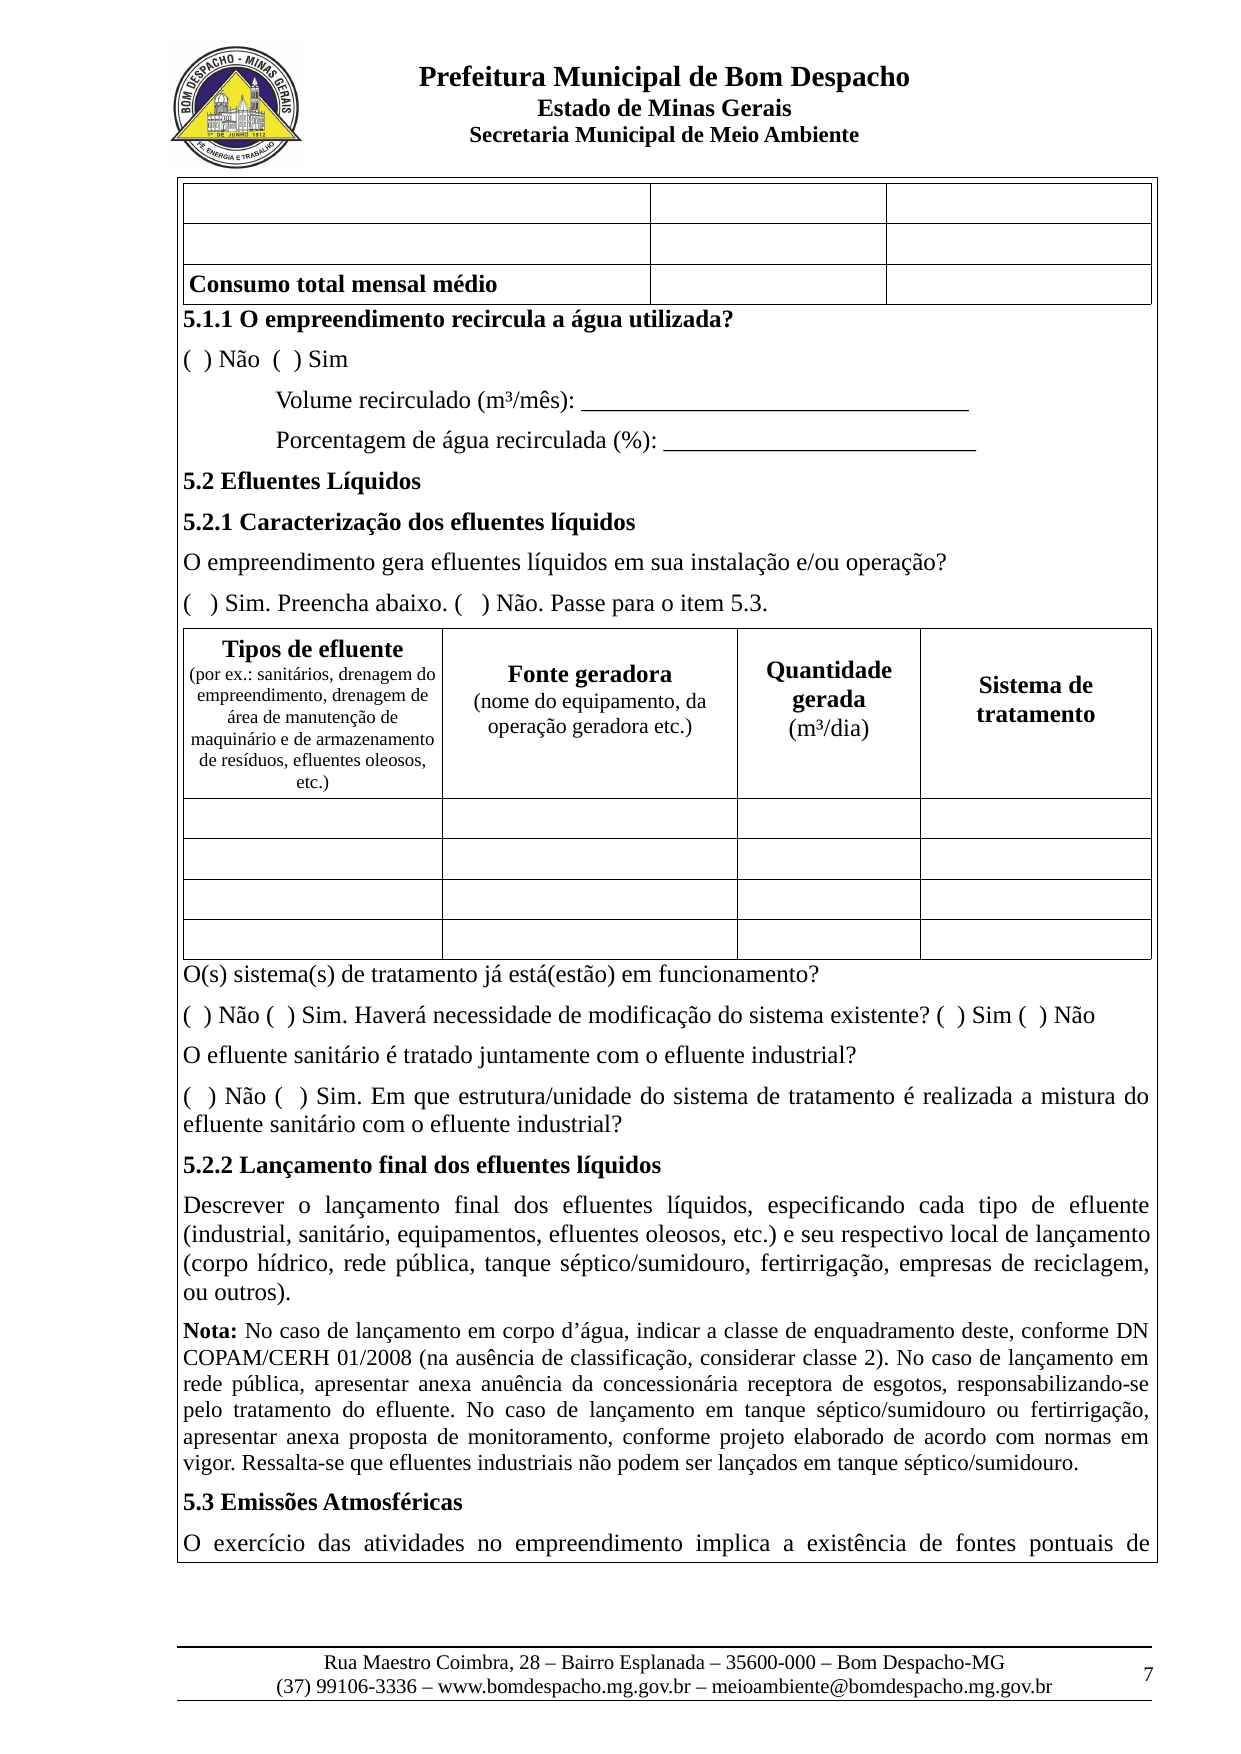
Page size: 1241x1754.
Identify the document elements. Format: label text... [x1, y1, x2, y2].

table_cell [738, 839, 920, 878]
table_cell Consumo total mensal médio [184, 265, 650, 304]
table_cell [443, 839, 737, 878]
table_cell [184, 920, 442, 959]
table_cell [443, 880, 737, 919]
table_header Fonte geradora (nome do equipamento, da operação geradora etc.) [443, 629, 737, 798]
table_header Tipos de efluente (por ex.: sanitários, drenagem do empreendimento, drenagem de área de manutenção de maquinário e de armazenamento de resíduos, efluentes oleosos, etc.) [184, 629, 442, 798]
table_cell [921, 799, 1151, 838]
table_cell [921, 920, 1151, 959]
table_cell [921, 839, 1151, 878]
table_cell [887, 184, 1151, 223]
table_cell 5.1.1 O empreendimento recircula a água utilizada? ( ) Não ( ) Sim Volume recirculado (m³/mês): _______________________________ Porcentagem de água recirculada (%): _________________________ 5.2 Efluentes Líquidos 5.2.1 Caracterização dos efluentes líquidos O empreendimento gera efluentes líquidos em sua instalação e/ou operação? ( ) Sim. Preencha abaixo. ( ) Não. Passe para o item 5.3. O(s) sistema(s) de tratamento já está(estão) em funcionamento? ( ) Não ( ) Sim. Haverá necessidade de modificação do sistema existente? ( ) Sim ( ) Não O efluente sanitário é tratado juntamente com o efluente industrial? ( ) Não ( ) Sim. Em que estrutura/unidade do sistema de tratamento é realizada a mistura do efluente sanitário com o efluente industrial? 5.2.2 Lançamento final dos efluentes líquidos Descrever o lançamento final dos efluentes líquidos, especificando cada tipo de efluente (industrial, sanitário, equipamentos, efluentes oleosos, etc.) e seu respectivo local de lançamento (corpo hídrico, rede pública, tanque séptico/sumidouro, fertirrigação, empresas de reciclagem, ou outros). Nota: No caso de lançamento em corpo d’água, indicar a classe de enquadramento deste, conforme DN COPAM/CERH 01/2008 (na ausência de classificação, considerar classe 2). No caso de lançamento em rede pública, apresentar anexa anuência da concessionária receptora de esgotos, responsabilizando-se pelo tratamento do efluente. No caso de lançamento em tanque séptico/sumidouro ou fertirrigação, apresentar anexa proposta de monitoramento, conforme projeto elaborado de acordo com normas em vigor. Ressalta-se que efluentes industriais não podem ser lançados em tanque séptico/sumidouro. 5.3 Emissões Atmosféricas O exercício das atividades no empreendimento implica a existência de fontes pontuais de [178, 178, 1157, 1562]
table_cell [443, 799, 737, 838]
table_header Quantidade gerada (m³/dia) [738, 629, 920, 798]
table_cell [443, 920, 737, 959]
table_cell [184, 839, 442, 878]
table_cell [651, 265, 886, 304]
table_cell [921, 880, 1151, 919]
table_cell [738, 880, 920, 919]
table_cell [651, 184, 886, 223]
table_cell [887, 224, 1151, 264]
table_header Sistema de tratamento [921, 629, 1151, 798]
table_cell [738, 799, 920, 838]
table_cell [887, 265, 1151, 304]
table_cell [184, 799, 442, 838]
table_cell [184, 184, 650, 223]
table_cell [184, 880, 442, 919]
table_cell [738, 920, 920, 959]
picture [162, 39, 308, 174]
table_cell [651, 224, 886, 264]
table_cell [184, 224, 650, 264]
